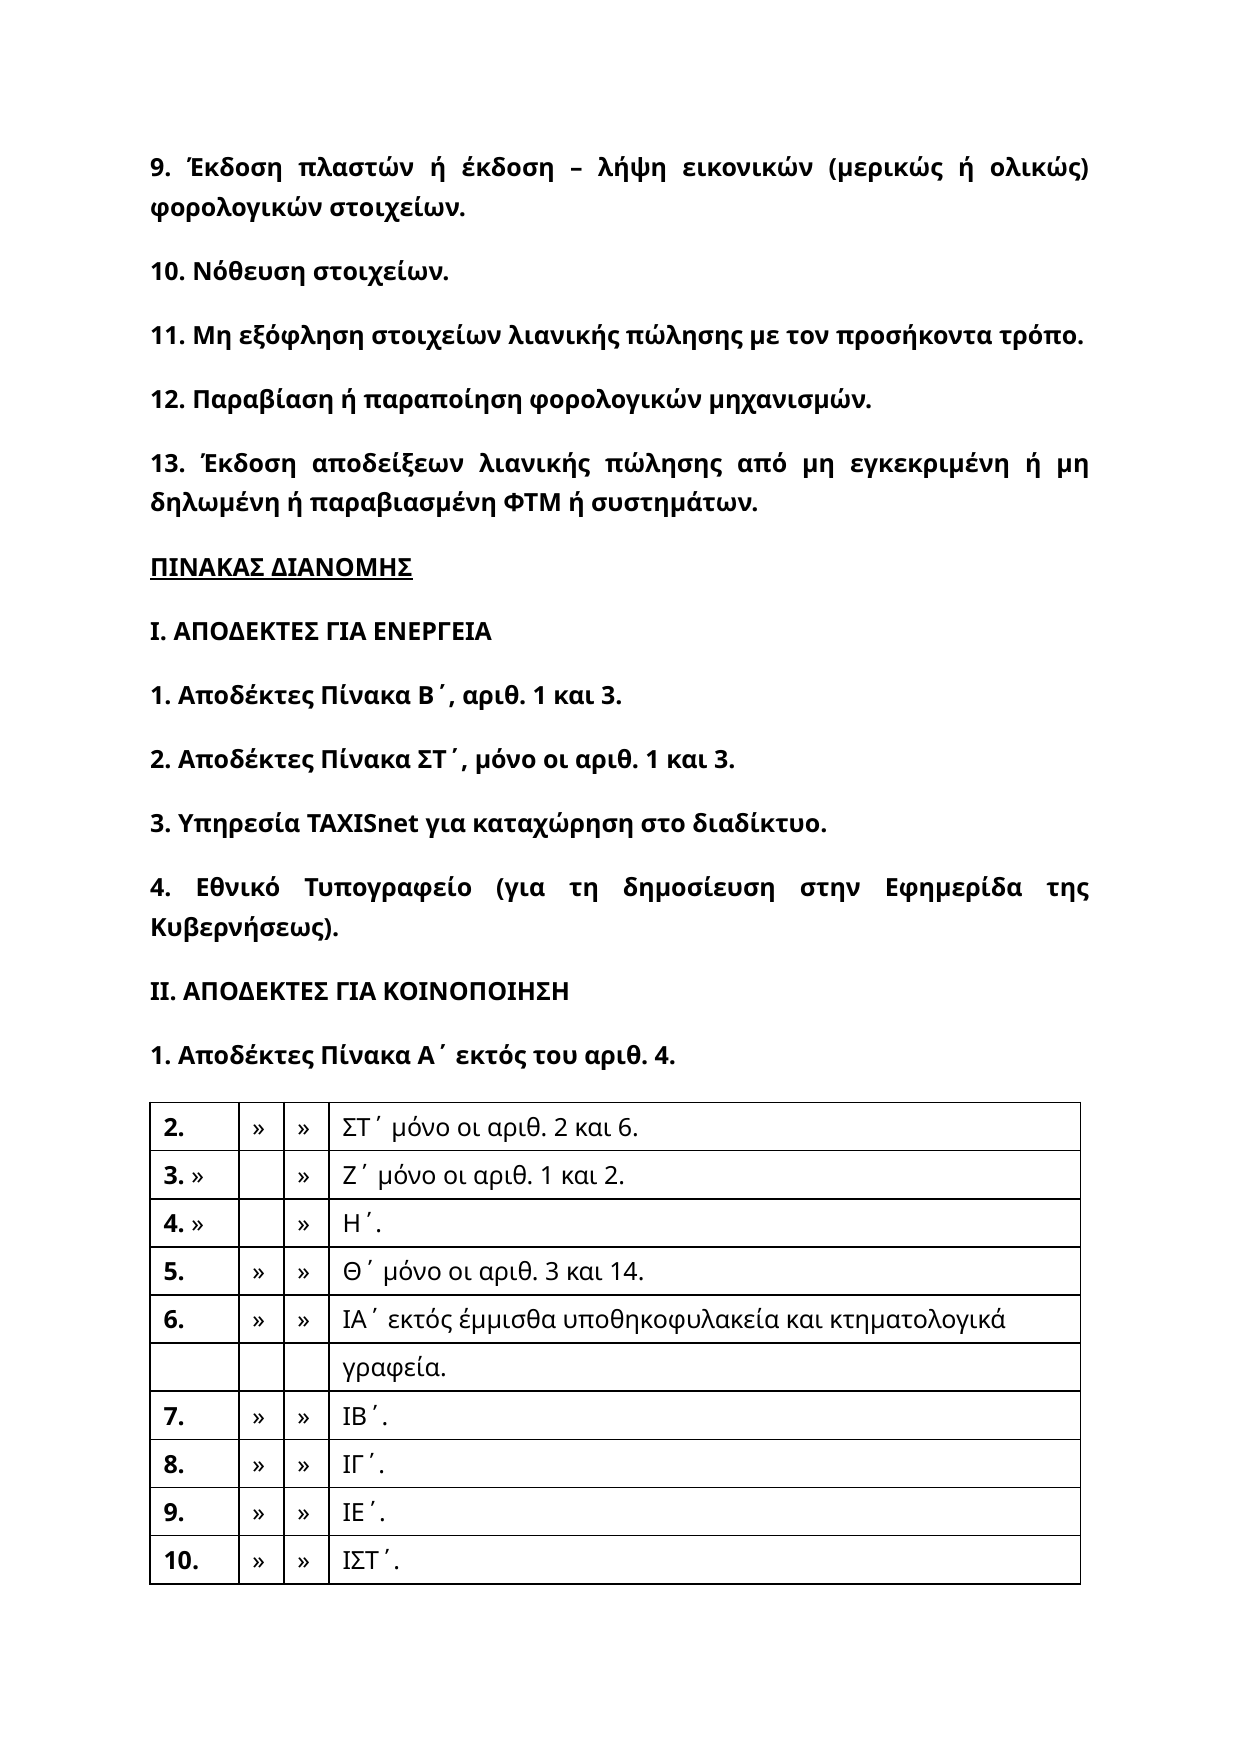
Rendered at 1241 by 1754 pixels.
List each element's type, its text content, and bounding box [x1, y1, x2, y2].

text 1. Αποδέκτες Πίνακα Α΄ εκτός του αριθ. 4. [150, 1037, 1090, 1072]
table_cell » [240, 1248, 283, 1294]
table_cell » [285, 1200, 328, 1246]
table_cell Ζ΄ μόνο οι αριθ. 1 και 2. [330, 1151, 1080, 1198]
table_cell » [285, 1488, 328, 1535]
text 11. Μη εξόφληση στοιχείων λιανικής πώλησης με τον προσήκοντα τρόπο. [150, 317, 1090, 352]
text ΠΙΝΑΚΑΣ ΔΙΑΝΟΜΗΣ [150, 549, 1090, 583]
table_cell 3. » [151, 1151, 238, 1198]
text 1. Αποδέκτες Πίνακα Β΄, αριθ. 1 και 3. [150, 677, 1090, 712]
text 12. Παραβίαση ή παραποίηση φορολογικών μηχανισμών. [150, 382, 1090, 416]
table_header » [240, 1103, 283, 1150]
table_cell » [240, 1440, 283, 1487]
table_cell [240, 1344, 283, 1390]
text 4. Εθνικό Τυπογραφείο (για τη δημοσίευση στην Εφημερίδα της Κυβερνήσεως). [150, 870, 1090, 943]
table_cell Θ΄ μόνο οι αριθ. 3 και 14. [330, 1248, 1080, 1294]
table_header 2. [151, 1103, 238, 1150]
table_cell [151, 1344, 238, 1390]
text Ι. ΑΠΟΔΕΚΤΕΣ ΓΙΑ ΕΝΕΡΓΕΙΑ [150, 613, 1090, 647]
table_cell 8. [151, 1440, 238, 1487]
table_cell [285, 1344, 328, 1390]
text ΙΙ. ΑΠΟΔΕΚΤΕΣ ΓΙΑ ΚΟΙΝΟΠΟΙΗΣΗ [150, 973, 1090, 1007]
table_cell ΙΓ΄. [330, 1440, 1080, 1487]
table_cell » [240, 1392, 283, 1438]
table_cell 6. [151, 1296, 238, 1342]
table_cell » [240, 1536, 283, 1583]
table_cell [240, 1151, 283, 1198]
table_cell 9. [151, 1488, 238, 1535]
table_cell » [285, 1392, 328, 1438]
table_header ΣΤ΄ μόνο οι αριθ. 2 και 6. [330, 1103, 1080, 1150]
table_cell » [285, 1536, 328, 1583]
table_cell » [240, 1488, 283, 1535]
table_cell ΙΣΤ΄. [330, 1536, 1080, 1583]
table_cell 4. » [151, 1200, 238, 1246]
table_cell » [285, 1440, 328, 1487]
table_cell » [285, 1151, 328, 1198]
table_cell » [285, 1248, 328, 1294]
text 3. Υπηρεσία TAXISnet για καταχώρηση στο διαδίκτυο. [150, 806, 1090, 840]
table_cell ΙΑ΄ εκτός έμμισθα υποθηκοφυλακεία και κτηματολογικά [330, 1296, 1080, 1342]
table_cell 5. [151, 1248, 238, 1294]
table_cell » [285, 1296, 328, 1342]
table_header » [285, 1103, 328, 1150]
table_cell 7. [151, 1392, 238, 1438]
table_cell ΙΒ΄. [330, 1392, 1080, 1438]
table_cell 10. [151, 1536, 238, 1583]
table_cell ΙΕ΄. [330, 1488, 1080, 1535]
text 10. Νόθευση στοιχείων. [150, 253, 1090, 287]
table_cell [240, 1200, 283, 1246]
table_cell γραφεία. [330, 1344, 1080, 1390]
text 13. Έκδοση αποδείξεων λιανικής πώλησης από μη εγκεκριμένη ή μη δηλωμένη ή παραβιασμένη ΦΤΜ ή συστημάτων. [150, 446, 1090, 519]
text 9. Έκδοση πλαστών ή έκδοση – λήψη εικονικών (μερικώς ή ολικώς) φορολογικών στοιχείων. [150, 150, 1090, 223]
table_cell » [240, 1296, 283, 1342]
table_cell Η΄. [330, 1200, 1080, 1246]
text 2. Αποδέκτες Πίνακα ΣΤ΄, μόνο οι αριθ. 1 και 3. [150, 742, 1090, 776]
